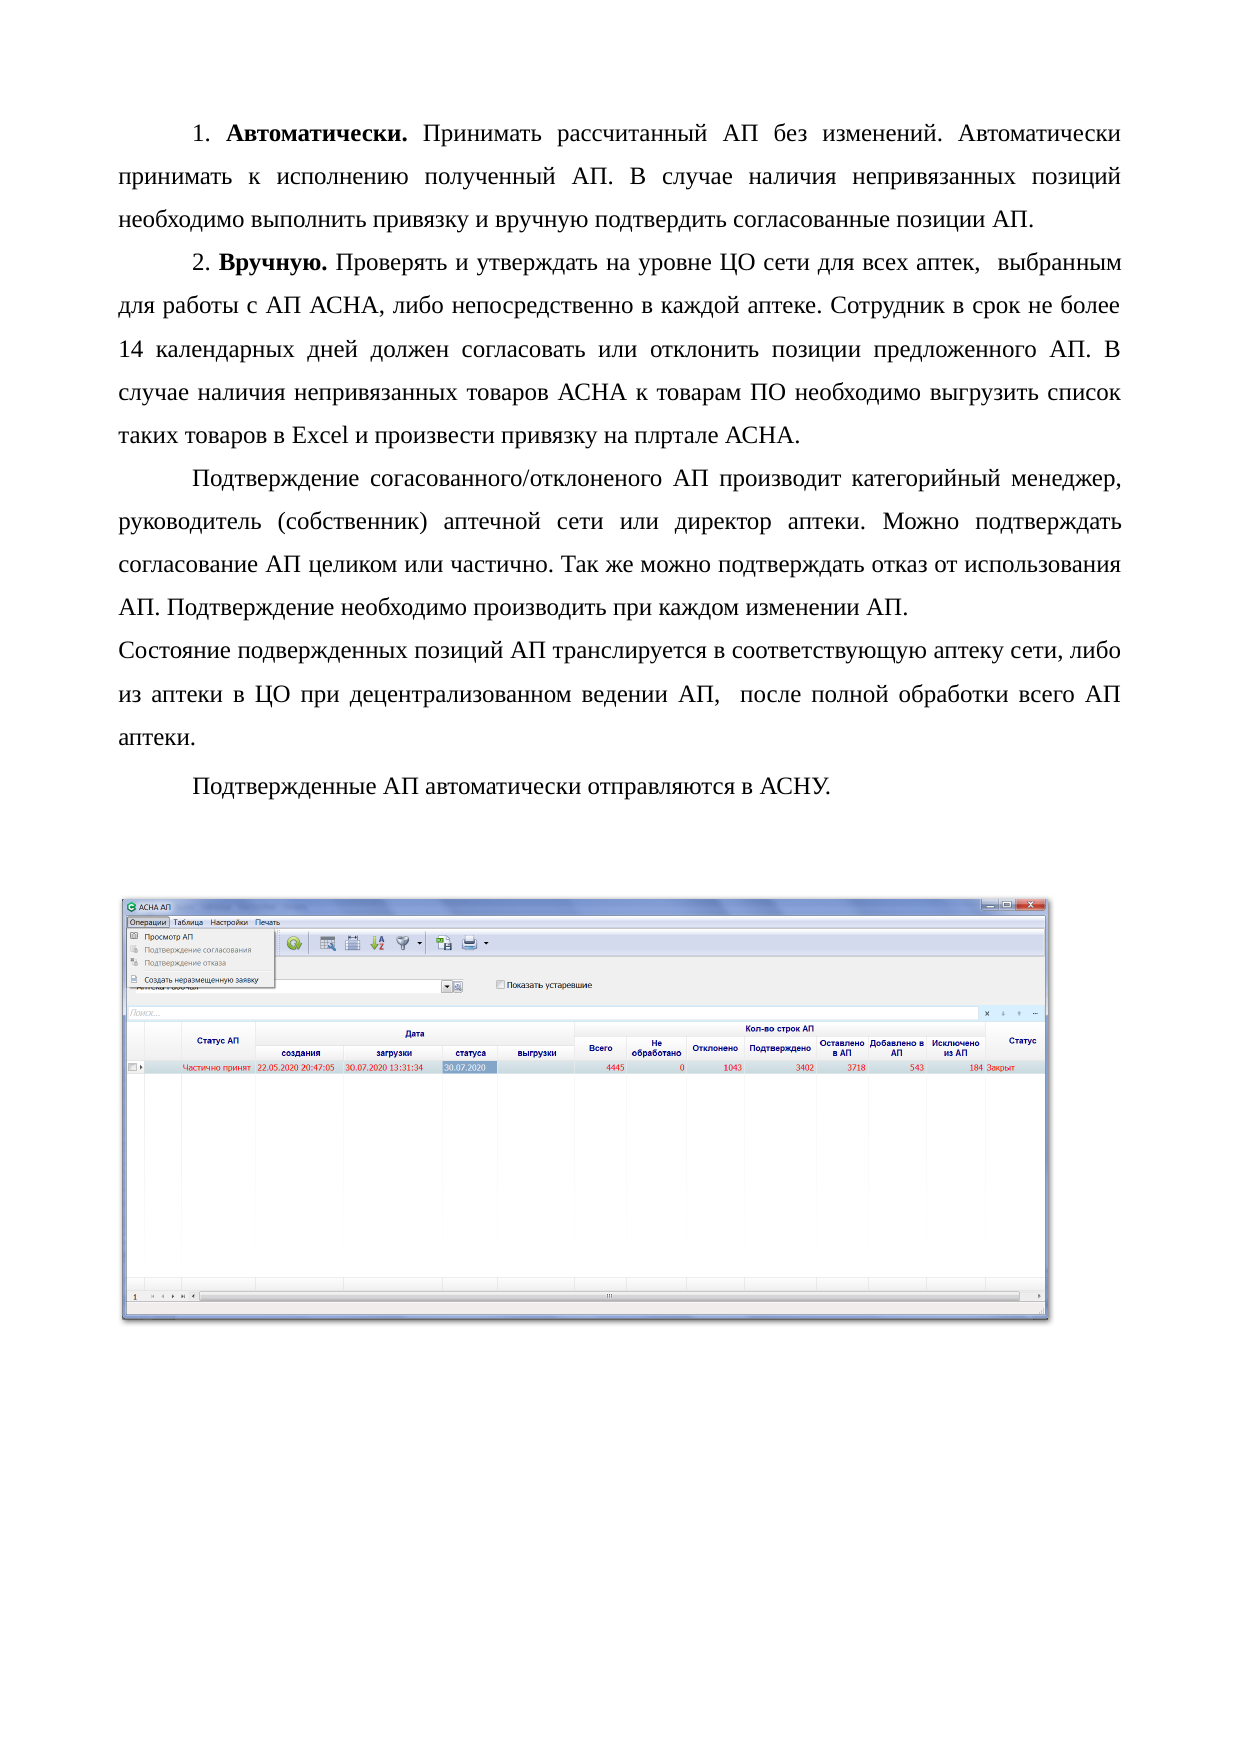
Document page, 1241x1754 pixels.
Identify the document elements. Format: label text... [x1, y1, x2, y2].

text Состояние подвержденных позиций АП транслируется в соответствующую аптеку сети, либо из аптеки в ЦО при децентрализованном ведении АП, после полной обработки всего АП аптеки. [118, 636, 1122, 751]
text Подтверждение согасованного/отклоненого АП производит категорийный менеджер, руководитель (собственник) аптечной сети или директор аптеки. Можно подтверждать cогласование АП целиком или частично. Так же можно подтверждать отказ от использования АП. Подтверждение необходимо производить при каждом изменении АП. [118, 463, 1122, 621]
picture [117, 895, 1055, 1327]
text Подтвержденные АП автоматически отправляются в АСНУ. [118, 771, 1122, 800]
text 2. Вручную. Проверять и утверждать на уровне ЦО сети для всех аптек, выбранным для работы с АП АСНА, либо непосредственно в каждой аптеке. Сотрудник в срок не более 14 календарных дней должен согласовать или отклонить позиции предложенного АП. В случае наличия непривязанных товаров АСНА к товарам ПО необходимо выгрузить список таких товаров в Excel и произвести привязку на плртале АСНА. [118, 247, 1122, 449]
text 1. Автоматически. Принимать рассчитанный АП без изменений. Автоматически принимать к исполнению полученный АП. В случае наличия непривязанных позиций необходимо выполнить привязку и вручную подтвердить согласованные позиции АП. [118, 118, 1122, 233]
